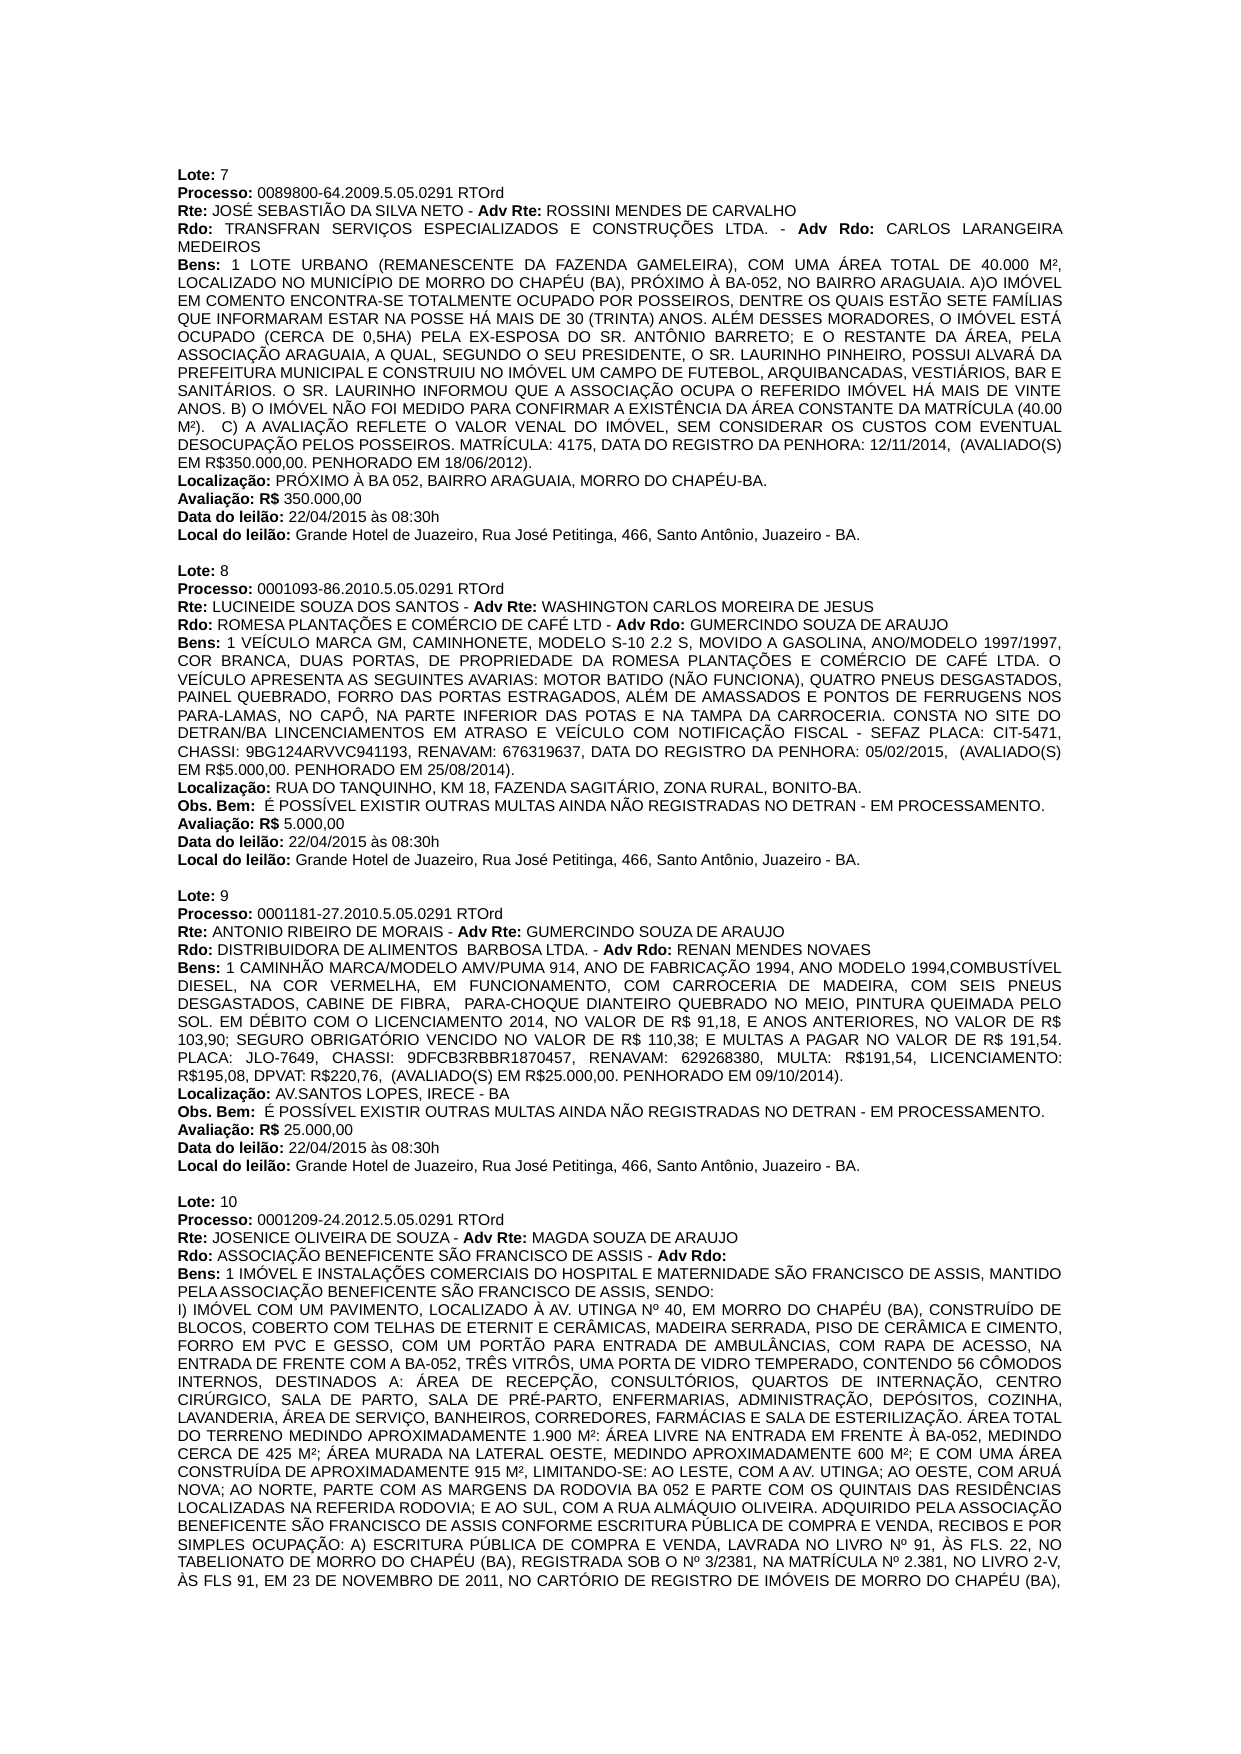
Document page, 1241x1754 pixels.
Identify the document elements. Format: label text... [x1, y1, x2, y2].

text Rdo: ASSOCIAÇÃO BENEFICENTE SÃO FRANCISCO DE ASSIS - Adv Rdo: [177, 1247, 1063, 1265]
text Processo: 0001093-86.2010.5.05.0291 RTOrd [177, 580, 1063, 598]
text Data do leilão: 22/04/2015 às 08:30h [177, 508, 1063, 526]
text Obs. Bem: É POSSÍVEL EXISTIR OUTRAS MULTAS AINDA NÃO REGISTRADAS NO DETRAN - EM PROCESSAMENTO. [177, 1103, 1063, 1121]
text I) IMÓVEL COM UM PAVIMENTO, LOCALIZADO À AV. UTINGA Nº 40, EM MORRO DO CHAPÉU (BA), CONSTRUÍDO DE BLOCOS, COBERTO COM TELHAS DE ETERNIT E CERÂMICAS, MADEIRA SERRADA, PISO DE CERÂMICA E CIMENTO, FORRO EM PVC E GESSO, COM UM PORTÃO PARA ENTRADA DE AMBULÂNCIAS, COM RAPA DE ACESSO, NA ENTRADA DE FRENTE COM A BA-052, TRÊS VITRÔS, UMA PORTA DE VIDRO TEMPERADO, CONTENDO 56 CÔMODOS INTERNOS, DESTINADOS A: ÁREA DE RECEPÇÃO, CONSULTÓRIOS, QUARTOS DE INTERNAÇÃO, CENTRO CIRÚRGICO, SALA DE PARTO, SALA DE PRÉ-PARTO, ENFERMARIAS, ADMINISTRAÇÃO, DEPÓSITOS, COZINHA, LAVANDERIA, ÁREA DE SERVIÇO, BANHEIROS, CORREDORES, FARMÁCIAS E SALA DE ESTERILIZAÇÃO. ÁREA TOTAL DO TERRENO MEDINDO APROXIMADAMENTE 1.900 M²: ÁREA LIVRE NA ENTRADA EM FRENTE À BA-052, MEDINDO CERCA DE 425 M²; ÁREA MURADA NA LATERAL OESTE, MEDINDO APROXIMADAMENTE 600 M²; E COM UMA ÁREA CONSTRUÍDA DE APROXIMADAMENTE 915 M², LIMITANDO-SE: AO LESTE, COM A AV. UTINGA; AO OESTE, COM ARUÁ NOVA; AO NORTE, PARTE COM AS MARGENS DA RODOVIA BA 052 E PARTE COM OS QUINTAIS DAS RESIDÊNCIAS LOCALIZADAS NA REFERIDA RODOVIA; E AO SUL, COM A RUA ALMÁQUIO OLIVEIRA. ADQUIRIDO PELA ASSOCIAÇÃO BENEFICENTE SÃO FRANCISCO DE ASSIS CONFORME ESCRITURA PÚBLICA DE COMPRA E VENDA, RECIBOS E POR SIMPLES OCUPAÇÃO: A) ESCRITURA PÚBLICA DE COMPRA E VENDA, LAVRADA NO LIVRO Nº 91, ÀS FLS. 22, NO TABELIONATO DE MORRO DO CHAPÉU (BA), REGISTRADA SOB O Nº 3/2381, NA MATRÍCULA Nº 2.381, NO LIVRO 2-V, ÀS FLS 91, EM 23 DE NOVEMBRO DE 2011, NO CARTÓRIO DE REGISTRO DE IMÓVEIS DE MORRO DO CHAPÉU (BA), [177, 1301, 1063, 1589]
text Processo: 0001209-24.2012.5.05.0291 RTOrd [177, 1211, 1063, 1229]
text Avaliação: R$ 25.000,00 [177, 1121, 1063, 1139]
text Rdo: ROMESA PLANTAÇÕES E COMÉRCIO DE CAFÉ LTD - Adv Rdo: GUMERCINDO SOUZA DE ARAUJO [177, 616, 1063, 634]
text Lote: 10 [177, 1193, 1063, 1211]
text Rdo: TRANSFRAN SERVIÇOS ESPECIALIZADOS E CONSTRUÇÕES LTDA. - Adv Rdo: CARLOS LARANGEIRA MEDEIROS [177, 220, 1063, 256]
text Bens: 1 VEÍCULO MARCA GM, CAMINHONETE, MODELO S-10 2.2 S, MOVIDO A GASOLINA, ANO/MODELO 1997/1997, COR BRANCA, DUAS PORTAS, DE PROPRIEDADE DA ROMESA PLANTAÇÕES E COMÉRCIO DE CAFÉ LTDA. O VEÍCULO APRESENTA AS SEGUINTES AVARIAS: MOTOR BATIDO (NÃO FUNCIONA), QUATRO PNEUS DESGASTADOS, PAINEL QUEBRADO, FORRO DAS PORTAS ESTRAGADOS, ALÉM DE AMASSADOS E PONTOS DE FERRUGENS NOS PARA-LAMAS, NO CAPÔ, NA PARTE INFERIOR DAS POTAS E NA TAMPA DA CARROCERIA. CONSTA NO SITE DO DETRAN/BA LINCENCIAMENTOS EM ATRASO E VEÍCULO COM NOTIFICAÇÃO FISCAL - SEFAZ PLACA: CIT-5471, CHASSI: 9BG124ARVVC941193, RENAVAM: 676319637, DATA DO REGISTRO DA PENHORA: 05/02/2015, (AVALIADO(S) EM R$5.000,00. PENHORADO EM 25/08/2014). [177, 634, 1063, 778]
text Avaliação: R$ 5.000,00 [177, 814, 1063, 832]
text Avaliação: R$ 350.000,00 [177, 490, 1063, 508]
text Rte: LUCINEIDE SOUZA DOS SANTOS - Adv Rte: WASHINGTON CARLOS MOREIRA DE JESUS [177, 598, 1063, 616]
text Rte: ANTONIO RIBEIRO DE MORAIS - Adv Rte: GUMERCINDO SOUZA DE ARAUJO [177, 922, 1063, 941]
text Localização: AV.SANTOS LOPES, IRECE - BA [177, 1085, 1063, 1103]
text Obs. Bem: É POSSÍVEL EXISTIR OUTRAS MULTAS AINDA NÃO REGISTRADAS NO DETRAN - EM PROCESSAMENTO. [177, 796, 1063, 814]
text Lote: 7 [177, 166, 1063, 184]
text Data do leilão: 22/04/2015 às 08:30h [177, 832, 1063, 850]
text Rte: JOSENICE OLIVEIRA DE SOUZA - Adv Rte: MAGDA SOUZA DE ARAUJO [177, 1229, 1063, 1247]
text Lote: 9 [177, 886, 1063, 904]
text Local do leilão: Grande Hotel de Juazeiro, Rua José Petitinga, 466, Santo Antônio, Juazeiro - BA. [177, 1157, 1063, 1175]
text Bens: 1 LOTE URBANO (REMANESCENTE DA FAZENDA GAMELEIRA), COM UMA ÁREA TOTAL DE 40.000 M², LOCALIZADO NO MUNICÍPIO DE MORRO DO CHAPÉU (BA), PRÓXIMO À BA-052, NO BAIRRO ARAGUAIA. A)O IMÓVEL EM COMENTO ENCONTRA-SE TOTALMENTE OCUPADO POR POSSEIROS, DENTRE OS QUAIS ESTÃO SETE FAMÍLIAS QUE INFORMARAM ESTAR NA POSSE HÁ MAIS DE 30 (TRINTA) ANOS. ALÉM DESSES MORADORES, O IMÓVEL ESTÁ OCUPADO (CERCA DE 0,5HA) PELA EX-ESPOSA DO SR. ANTÔNIO BARRETO; E O RESTANTE DA ÁREA, PELA ASSOCIAÇÃO ARAGUAIA, A QUAL, SEGUNDO O SEU PRESIDENTE, O SR. LAURINHO PINHEIRO, POSSUI ALVARÁ DA PREFEITURA MUNICIPAL E CONSTRUIU NO IMÓVEL UM CAMPO DE FUTEBOL, ARQUIBANCADAS, VESTIÁRIOS, BAR E SANITÁRIOS. O SR. LAURINHO INFORMOU QUE A ASSOCIAÇÃO OCUPA O REFERIDO IMÓVEL HÁ MAIS DE VINTE ANOS. B) O IMÓVEL NÃO FOI MEDIDO PARA CONFIRMAR A EXISTÊNCIA DA ÁREA CONSTANTE DA MATRÍCULA (40.00 M²). C) A AVALIAÇÃO REFLETE O VALOR VENAL DO IMÓVEL, SEM CONSIDERAR OS CUSTOS COM EVENTUAL DESOCUPAÇÃO PELOS POSSEIROS. MATRÍCULA: 4175, DATA DO REGISTRO DA PENHORA: 12/11/2014, (AVALIADO(S) EM R$350.000,00. PENHORADO EM 18/06/2012). [177, 256, 1063, 472]
text Localização: RUA DO TANQUINHO, KM 18, FAZENDA SAGITÁRIO, ZONA RURAL, BONITO-BA. [177, 778, 1063, 796]
text Local do leilão: Grande Hotel de Juazeiro, Rua José Petitinga, 466, Santo Antônio, Juazeiro - BA. [177, 850, 1063, 868]
text Bens: 1 CAMINHÃO MARCA/MODELO AMV/PUMA 914, ANO DE FABRICAÇÃO 1994, ANO MODELO 1994,COMBUSTÍVEL DIESEL, NA COR VERMELHA, EM FUNCIONAMENTO, COM CARROCERIA DE MADEIRA, COM SEIS PNEUS DESGASTADOS, CABINE DE FIBRA, PARA-CHOQUE DIANTEIRO QUEBRADO NO MEIO, PINTURA QUEIMADA PELO SOL. EM DÉBITO COM O LICENCIAMENTO 2014, NO VALOR DE R$ 91,18, E ANOS ANTERIORES, NO VALOR DE R$ 103,90; SEGURO OBRIGATÓRIO VENCIDO NO VALOR DE R$ 110,38; E MULTAS A PAGAR NO VALOR DE R$ 191,54. PLACA: JLO-7649, CHASSI: 9DFCB3RBBR1870457, RENAVAM: 629268380, MULTA: R$191,54, LICENCIAMENTO: R$195,08, DPVAT: R$220,76, (AVALIADO(S) EM R$25.000,00. PENHORADO EM 09/10/2014). [177, 958, 1063, 1085]
text Bens: 1 IMÓVEL E INSTALAÇÕES COMERCIAIS DO HOSPITAL E MATERNIDADE SÃO FRANCISCO DE ASSIS, MANTIDO PELA ASSOCIAÇÃO BENEFICENTE SÃO FRANCISCO DE ASSIS, SENDO: [177, 1265, 1063, 1301]
text Rte: JOSÉ SEBASTIÃO DA SILVA NETO - Adv Rte: ROSSINI MENDES DE CARVALHO [177, 202, 1063, 220]
text Rdo: DISTRIBUIDORA DE ALIMENTOS BARBOSA LTDA. - Adv Rdo: RENAN MENDES NOVAES [177, 941, 1063, 958]
text Localização: PRÓXIMO À BA 052, BAIRRO ARAGUAIA, MORRO DO CHAPÉU-BA. [177, 472, 1063, 490]
text Processo: 0001181-27.2010.5.05.0291 RTOrd [177, 904, 1063, 922]
text Lote: 8 [177, 562, 1063, 580]
text Processo: 0089800-64.2009.5.05.0291 RTOrd [177, 184, 1063, 202]
text Data do leilão: 22/04/2015 às 08:30h [177, 1139, 1063, 1157]
text Local do leilão: Grande Hotel de Juazeiro, Rua José Petitinga, 466, Santo Antônio, Juazeiro - BA. [177, 526, 1063, 544]
